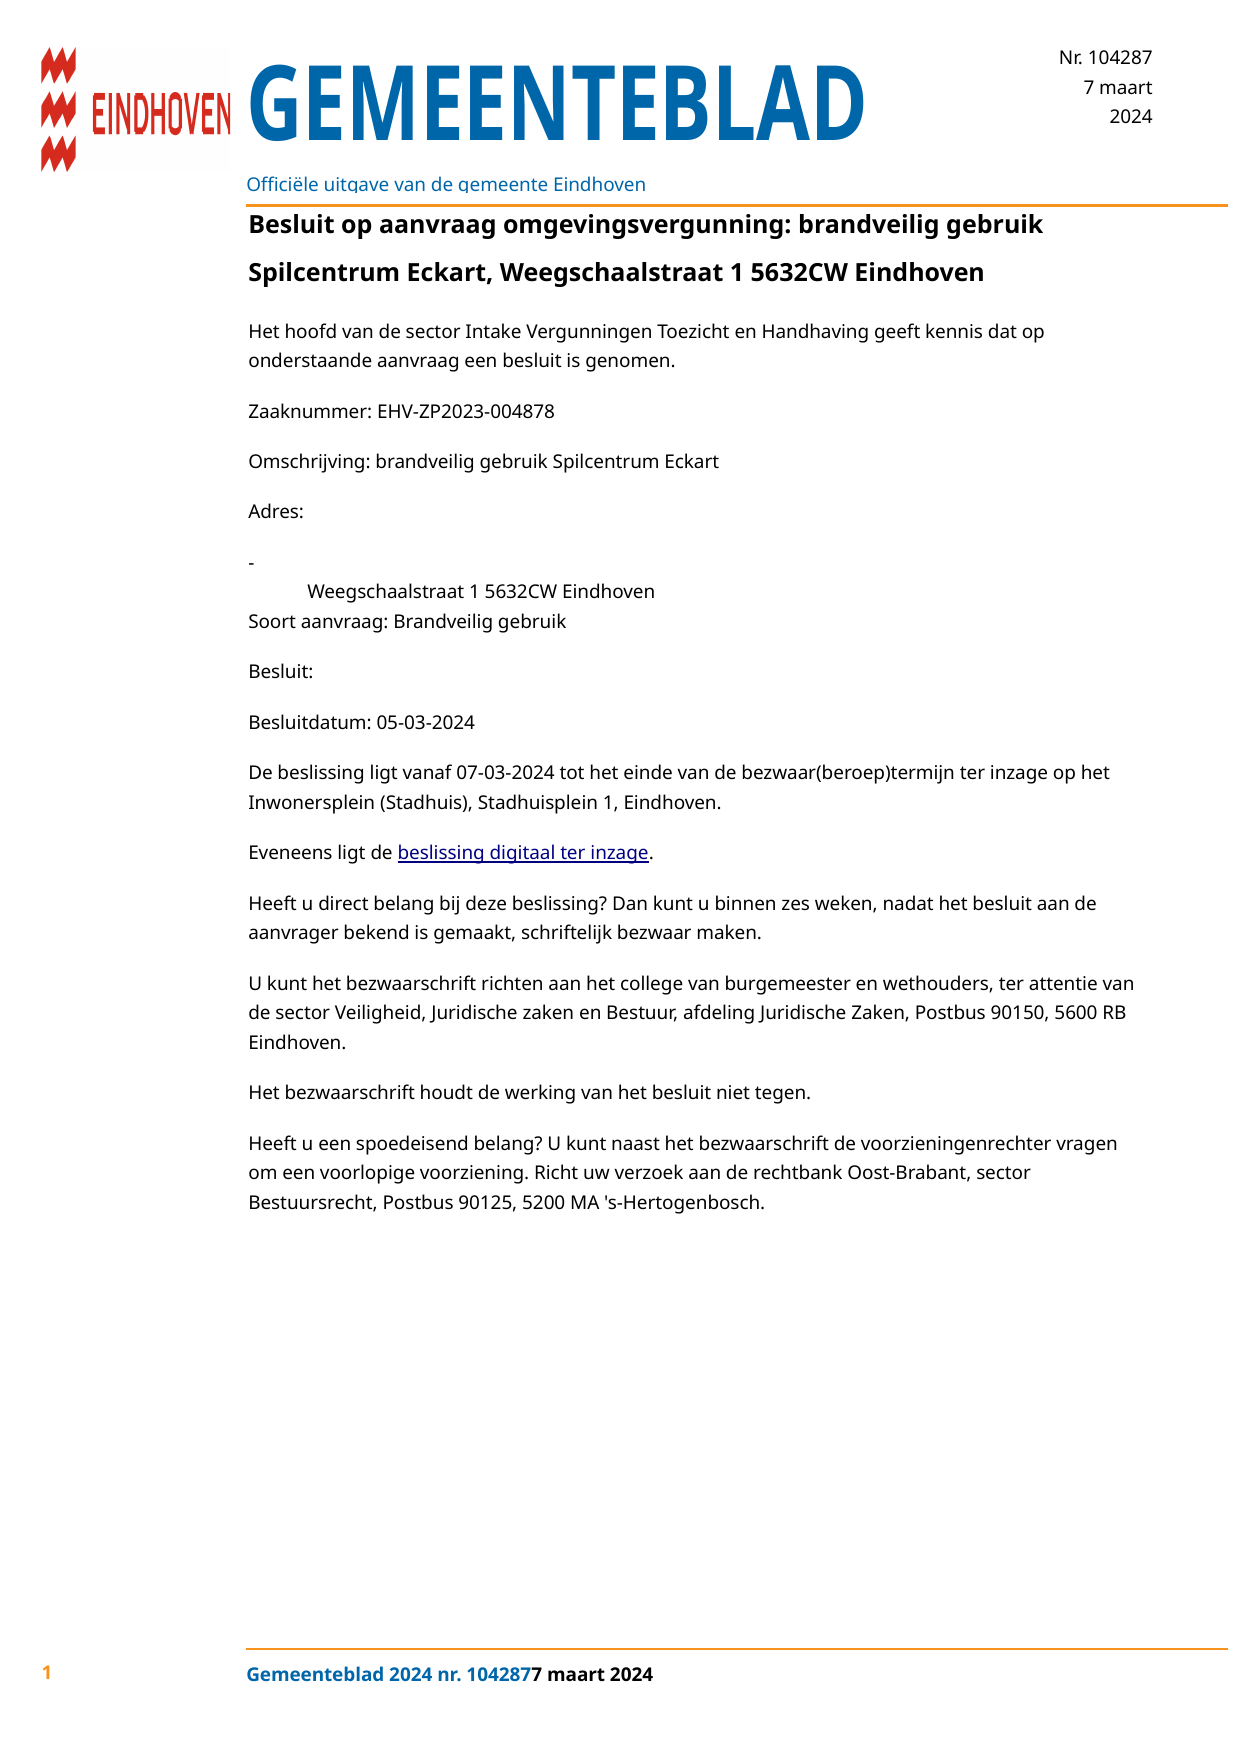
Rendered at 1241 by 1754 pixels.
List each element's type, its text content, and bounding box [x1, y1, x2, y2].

text Zaaknummer: EHV-ZP2023-004878 [248, 398, 1152, 424]
text U kunt het bezwaarschrift richten aan het college van burgemeester en wethouders, ter attentie van de sector Veiligheid, Juridische zaken en Bestuur, afdeling Juridische Zaken, Postbus 90150, 5600 RB Eindhoven. [248, 970, 1152, 1055]
text Het hoofd van de sector Intake Vergunningen Toezicht en Handhaving geeft kennis dat op onderstaande aanvraag een besluit is genomen. [248, 318, 1152, 373]
text Soort aanvraag: Brandveilig gebruik [248, 608, 1152, 634]
text Besluit: [248, 659, 1152, 684]
text Adres: [248, 499, 1152, 524]
text Besluitdatum: 05-03-2024 [248, 709, 1152, 735]
text Eveneens ligt de beslissing digitaal ter inzage. [248, 839, 1152, 865]
text Heeft u direct belang bij deze beslissing? Dan kunt u binnen zes weken, nadat het besluit aan de aanvrager bekend is gemaakt, schriftelijk bezwaar maken. [248, 890, 1152, 945]
text Heeft u een spoedeisend belang? U kunt naast het bezwaarschrift de voorzieningenrechter vragen om een voorlopige voorziening. Richt uw verzoek aan de rechtbank Oost-Brabant, sector Bestuursrecht, Postbus 90125, 5200 MA 's-Hertogenbosch. [248, 1130, 1152, 1215]
picture [41, 47, 231, 172]
list Weegschaalstraat 1 5632CW Eindhoven [248, 579, 1152, 604]
text Besluit op aanvraag omgevingsvergunning: brandveilig gebruik Spilcentrum Eckart, Weegschaalstraat 1 5632CW Eindhoven [248, 207, 1152, 288]
text Omschrijving: brandveilig gebruik Spilcentrum Eckart [248, 448, 1152, 474]
text De beslissing ligt vanaf 07-03-2024 tot het einde van de bezwaar(beroep)termijn ter inzage op het Inwonersplein (Stadhuis), Stadhuisplein 1, Eindhoven. [248, 759, 1152, 815]
text Het bezwaarschrift houdt de werking van het besluit niet tegen. [248, 1079, 1152, 1105]
